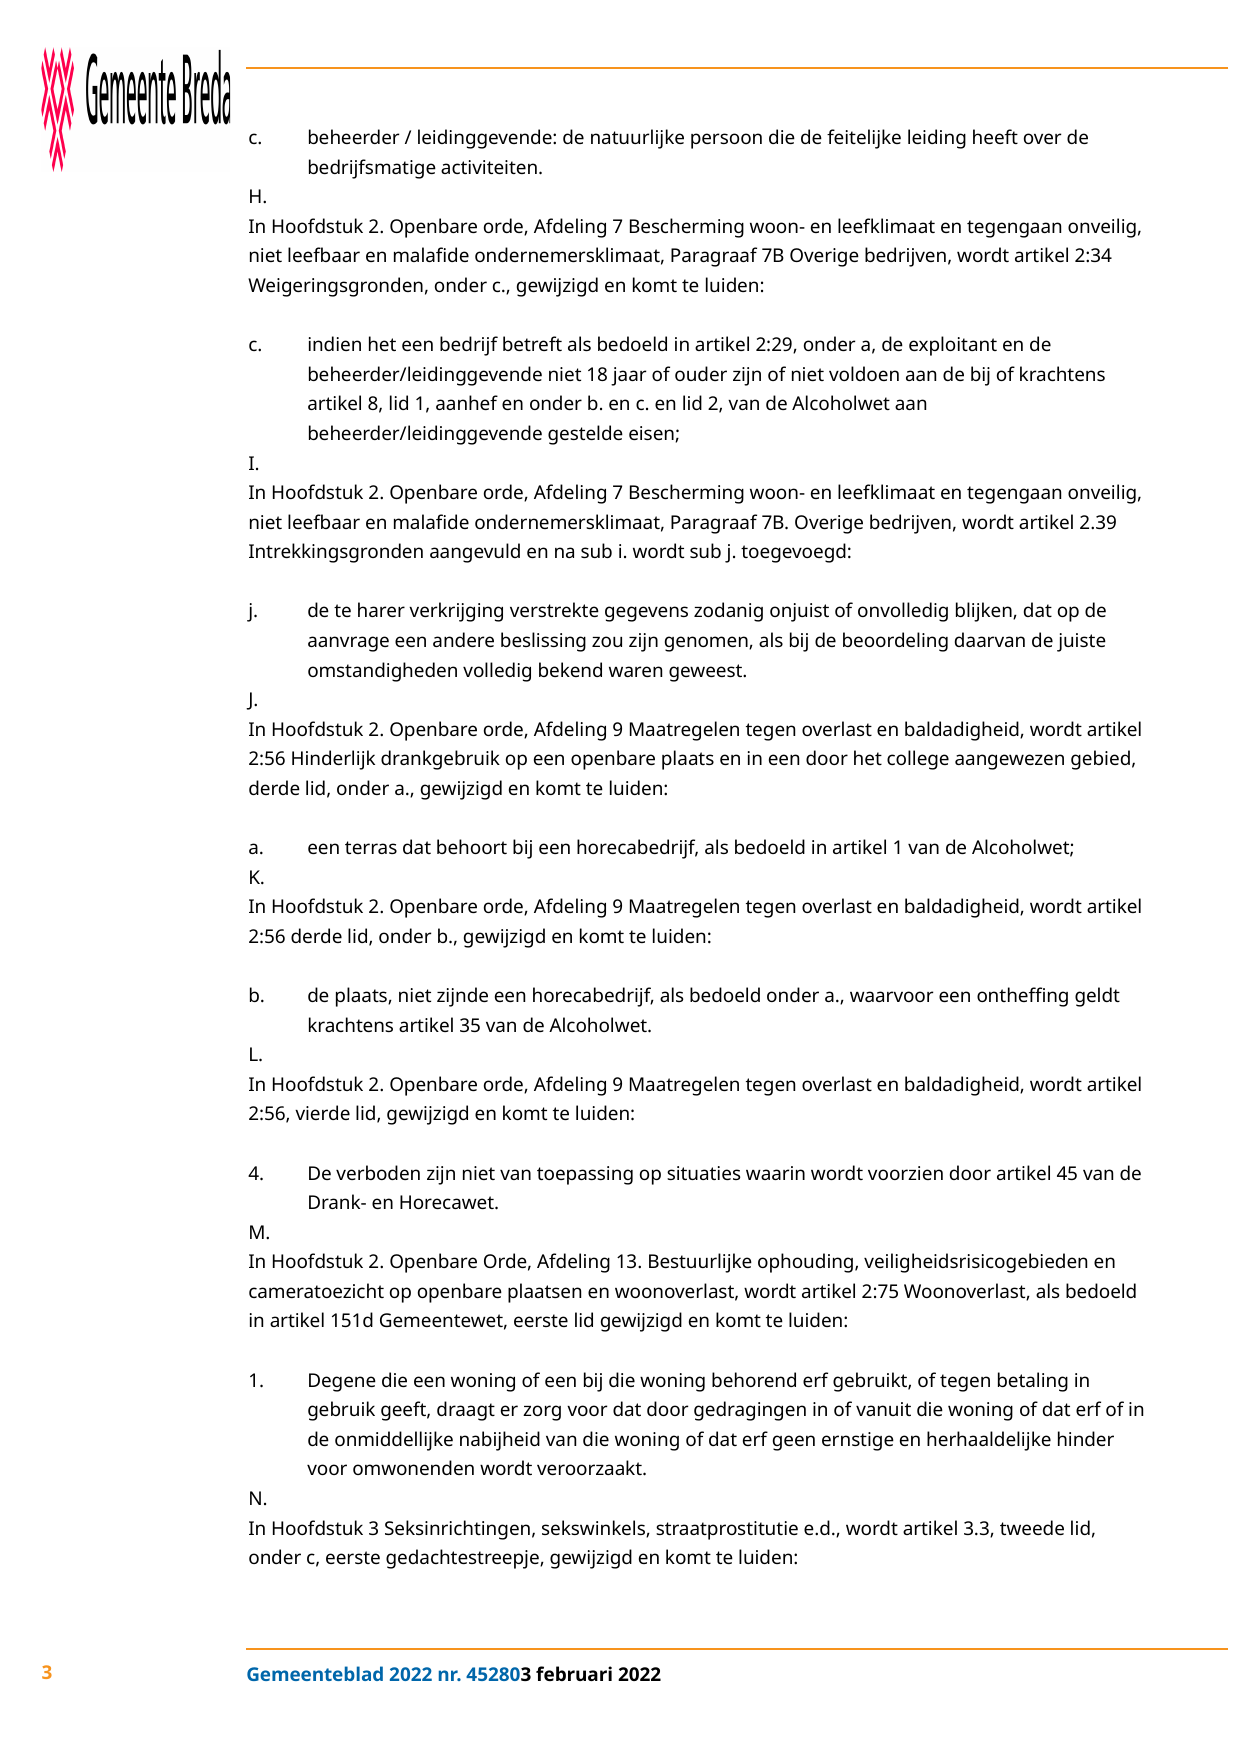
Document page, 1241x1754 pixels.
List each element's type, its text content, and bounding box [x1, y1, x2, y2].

text H. [248, 183, 1152, 209]
text J. [248, 686, 1152, 712]
list De verboden zijn niet van toepassing op situaties waarin wordt voorzien door artikel 45 van de Drank- en Horecawet. [248, 1160, 1152, 1215]
list beheerder / leidinggevende: de natuurlijke persoon die de feitelijke leiding heeft over de bedrijfsmatige activiteiten. [248, 124, 1152, 180]
picture [41, 47, 231, 172]
text I. [248, 450, 1152, 476]
list de te harer verkrijging verstrekte gegevens zodanig onjuist of onvolledig blijken, dat op de aanvrage een andere beslissing zou zijn genomen, als bij de beoordeling daarvan de juiste omstandigheden volledig bekend waren geweest. [248, 598, 1152, 683]
text In Hoofdstuk 2. Openbare orde, Afdeling 9 Maatregelen tegen overlast en baldadigheid, wordt artikel 2:56 Hinderlijk drankgebruik op een openbare plaats en in een door het college aangewezen gebied, derde lid, onder a., gewijzigd en komt te luiden: [248, 716, 1152, 801]
text In Hoofdstuk 2. Openbare orde, Afdeling 7 Bescherming woon- en leefklimaat en tegengaan onveilig, niet leefbaar en malafide ondernemersklimaat, Paragraaf 7B Overige bedrijven, wordt artikel 2:34 Weigeringsgronden, onder c., gewijzigd en komt te luiden: [248, 213, 1152, 298]
text L. [248, 1041, 1152, 1067]
text In Hoofdstuk 2. Openbare orde, Afdeling 9 Maatregelen tegen overlast en baldadigheid, wordt artikel 2:56, vierde lid, gewijzigd en komt te luiden: [248, 1071, 1152, 1126]
text N. [248, 1485, 1152, 1511]
list een terras dat behoort bij een horecabedrijf, als bedoeld in artikel 1 van de Alcoholwet; [248, 834, 1152, 860]
text In Hoofdstuk 3 Seksinrichtingen, sekswinkels, straatprostitutie e.d., wordt artikel 3.3, tweede lid, onder c, eerste gedachtestreepje, gewijzigd en komt te luiden: [248, 1515, 1152, 1570]
list indien het een bedrijf betreft als bedoeld in artikel 2:29, onder a, de exploitant en de beheerder/leidinggevende niet 18 jaar of ouder zijn of niet voldoen aan de bij of krachtens artikel 8, lid 1, aanhef en onder b. en c. en lid 2, van de Alcoholwet aan beheerder/leidinggevende gestelde eisen; [248, 331, 1152, 446]
text M. [248, 1219, 1152, 1245]
text In Hoofdstuk 2. Openbare Orde, Afdeling 13. Bestuurlijke ophouding, veiligheidsrisicogebieden en cameratoezicht op openbare plaatsen en woonoverlast, wordt artikel 2:75 Woonoverlast, als bedoeld in artikel 151d Gemeentewet, eerste lid gewijzigd en komt te luiden: [248, 1248, 1152, 1333]
list Degene die een woning of een bij die woning behorend erf gebruikt, of tegen betaling in gebruik geeft, draagt er zorg voor dat door gedragingen in of vanuit die woning of dat erf of in de onmiddellijke nabijheid van die woning of dat erf geen ernstige en herhaaldelijke hinder voor omwonenden wordt veroorzaakt. [248, 1367, 1152, 1481]
list de plaats, niet zijnde een horecabedrijf, als bedoeld onder a., waarvoor een ontheffing geldt krachtens artikel 35 van de Alcoholwet. [248, 982, 1152, 1038]
text K. [248, 864, 1152, 890]
text In Hoofdstuk 2. Openbare orde, Afdeling 9 Maatregelen tegen overlast en baldadigheid, wordt artikel 2:56 derde lid, onder b., gewijzigd en komt te luiden: [248, 893, 1152, 949]
text In Hoofdstuk 2. Openbare orde, Afdeling 7 Bescherming woon- en leefklimaat en tegengaan onveilig, niet leefbaar en malafide ondernemersklimaat, Paragraaf 7B. Overige bedrijven, wordt artikel 2.39 Intrekkingsgronden aangevuld en na sub i. wordt sub j. toegevoegd: [248, 479, 1152, 564]
